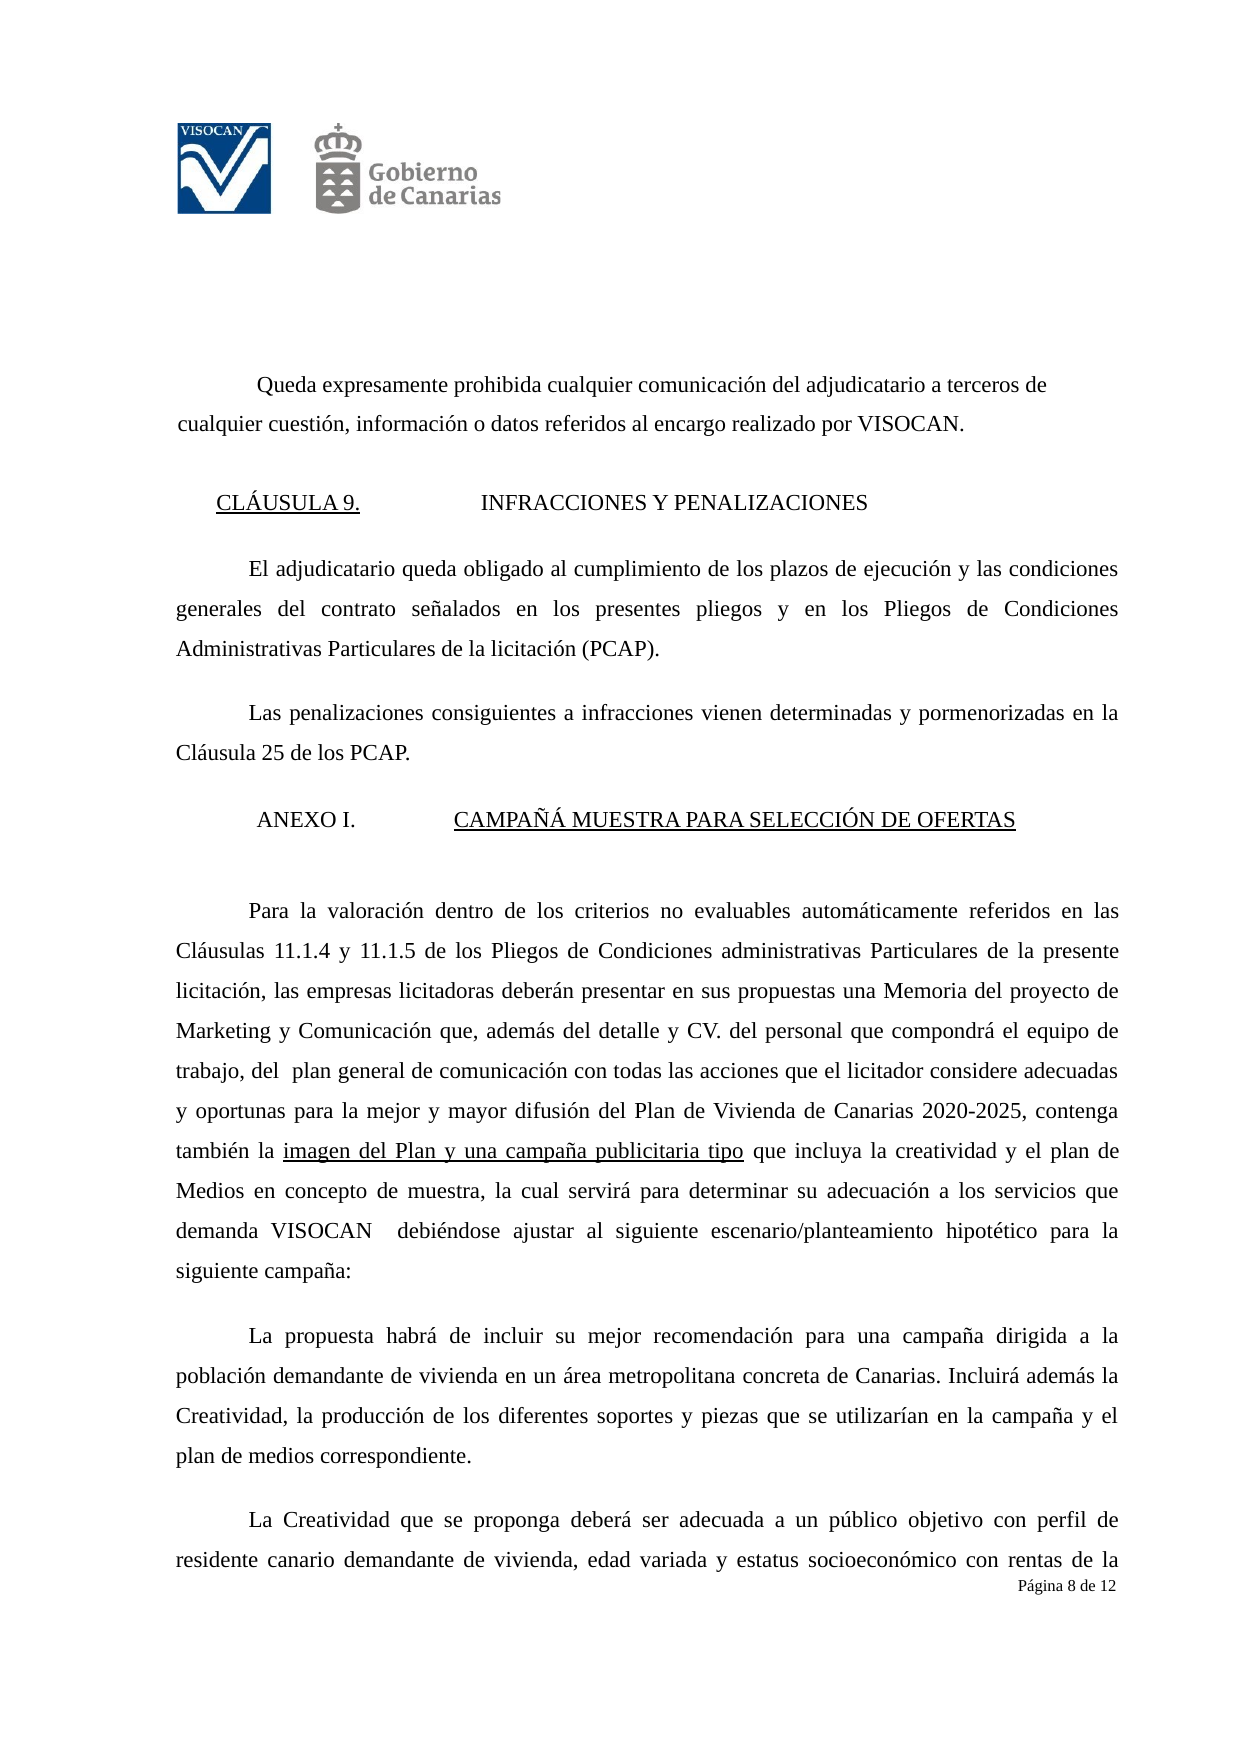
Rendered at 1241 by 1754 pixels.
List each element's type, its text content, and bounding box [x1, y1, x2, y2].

text Para la valoración dentro de los criterios no evaluables automáticamente referidos en las Cláusulas 11.1.4 y 11.1.5 de los Pliegos de Condiciones administrativas Particulares de la presente licitación, las empresas licitadoras deberán presentar en sus propuestas una Memoria del proyecto de Marketing y Comunicación que, además del detalle y CV. del personal que compondrá el equipo de trabajo, del plan general de comunicación con todas las acciones que el licitador considere adecuadas y oportunas para la mejor y mayor difusión del Plan de Vivienda de Canarias 2020-2025, contenga también la imagen del Plan y una campaña publicitaria tipo que incluya la creatividad y el plan de Medios en concepto de muestra, la cual servirá para determinar su adecuación a los servicios que demanda VISOCAN debiéndose ajustar al siguiente escenario/planteamiento hipotético para la siguiente campaña: [176, 897, 1120, 1284]
text Queda expresamente prohibida cualquier comunicación del adjudicatario a terceros de cualquier cuestión, información o datos referidos al encargo realizado por VISOCAN. [177, 371, 1120, 436]
text El adjudicatario queda obligado al cumplimiento de los plazos de ejecución y las condiciones generales del contrato señalados en los presentes pliegos y en los Pliegos de Condiciones Administrativas Particulares de la licitación (PCAP). [176, 555, 1120, 662]
text La Creatividad que se proponga deberá ser adecuada a un público objetivo con perfil de residente canario demandante de vivienda, edad variada y estatus socioeconómico con rentas de la [176, 1506, 1120, 1572]
subtitle ANEXO I. CAMPAÑÁ MUESTRA PARA SELECCIÓN DE OFERTAS [118, 806, 1120, 834]
subtitle CLÁUSULA 9. INFRACCIONES Y PENALIZACIONES [118, 488, 1120, 516]
text Las penalizaciones consiguientes a infracciones vienen determinadas y pormenorizadas en la Cláusula 25 de los PCAP. [176, 699, 1120, 766]
text La propuesta habrá de incluir su mejor recomendación para una campaña dirigida a la población demandante de vivienda en un área metropolitana concreta de Canarias. Incluirá además la Creatividad, la producción de los diferentes soportes y piezas que se utilizarían en la campaña y el plan de medios correspondiente. [176, 1322, 1120, 1468]
